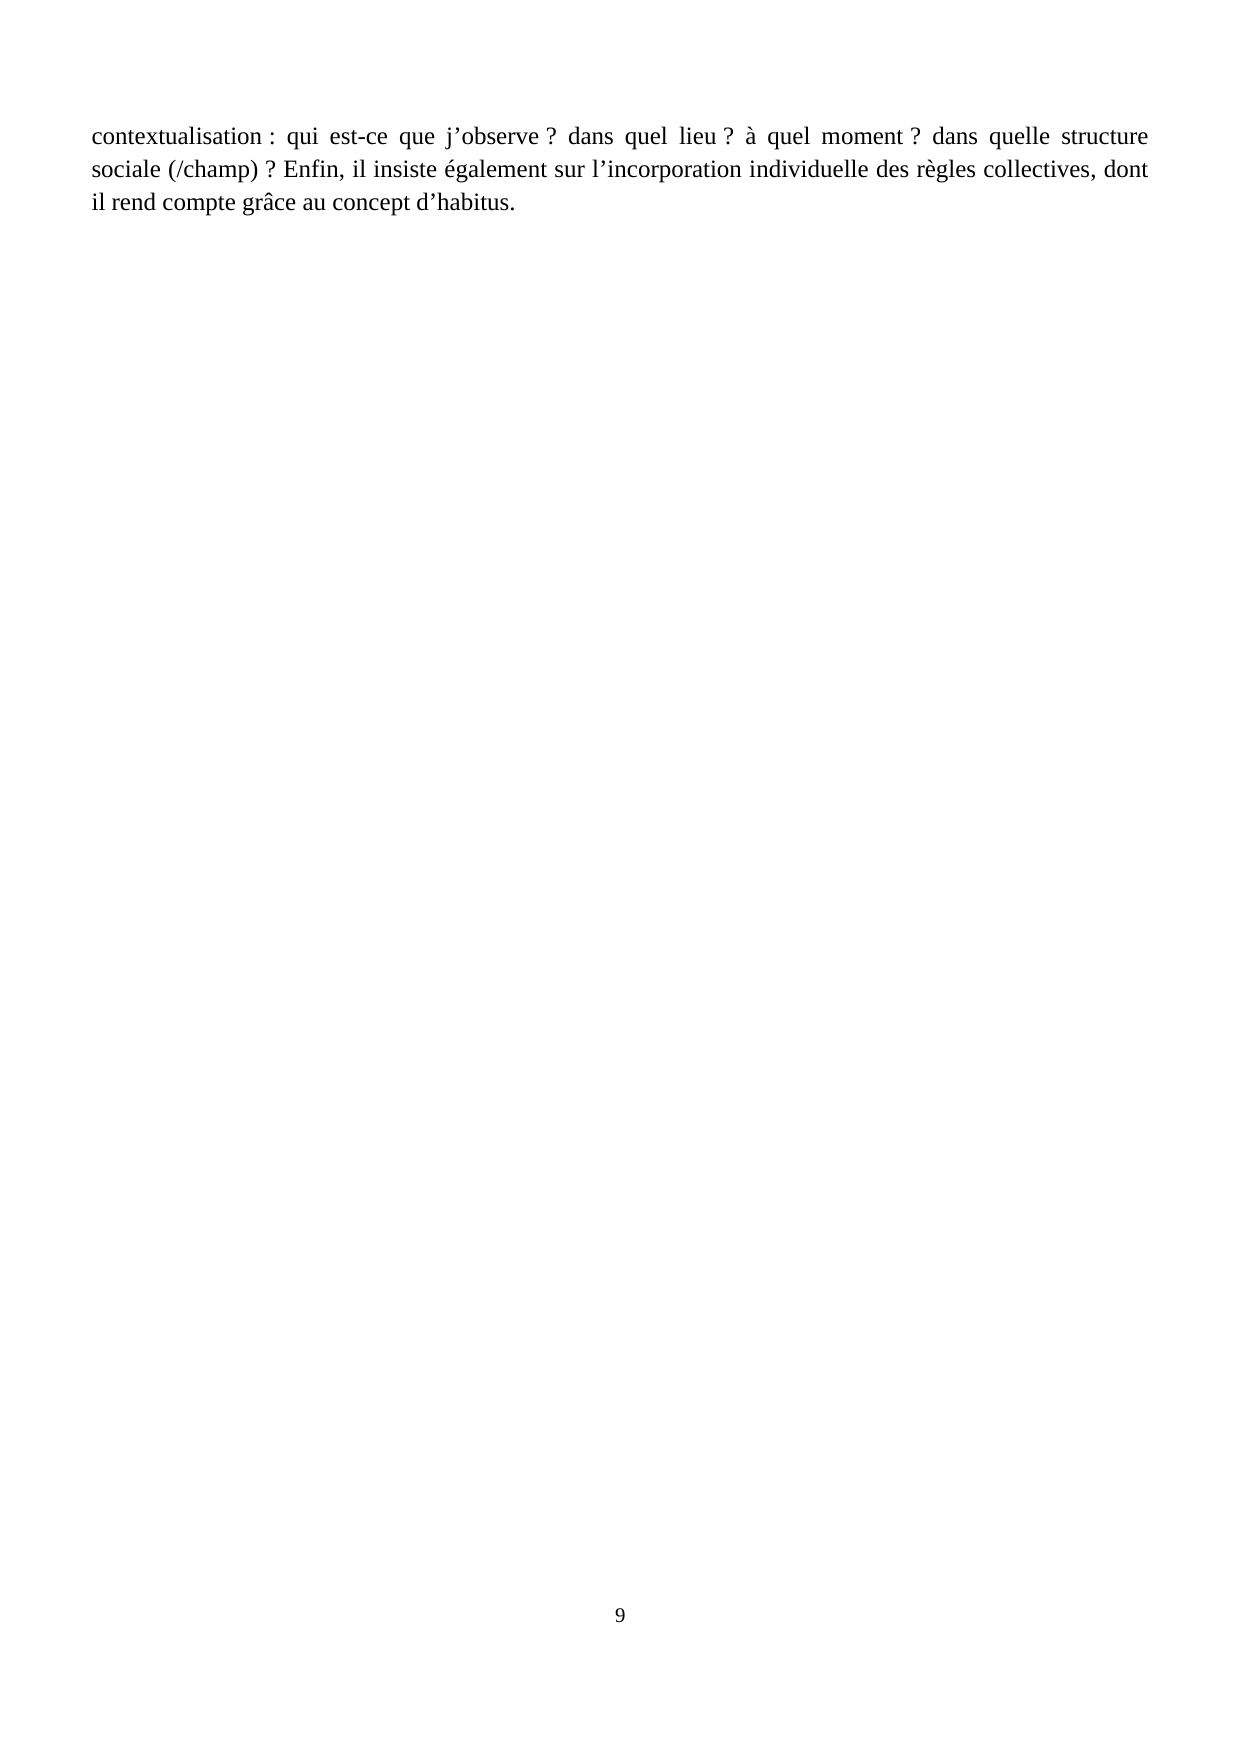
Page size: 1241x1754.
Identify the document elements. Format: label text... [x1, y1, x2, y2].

text contextualisation : qui est-ce que j’observe ? dans quel lieu ? à quel moment ? dans quelle structure sociale (/champ) ? Enfin, il insiste également sur l’incorporation individuelle des règles collectives, dont il rend compte grâce au concept d’habitus. [91, 121, 1149, 216]
